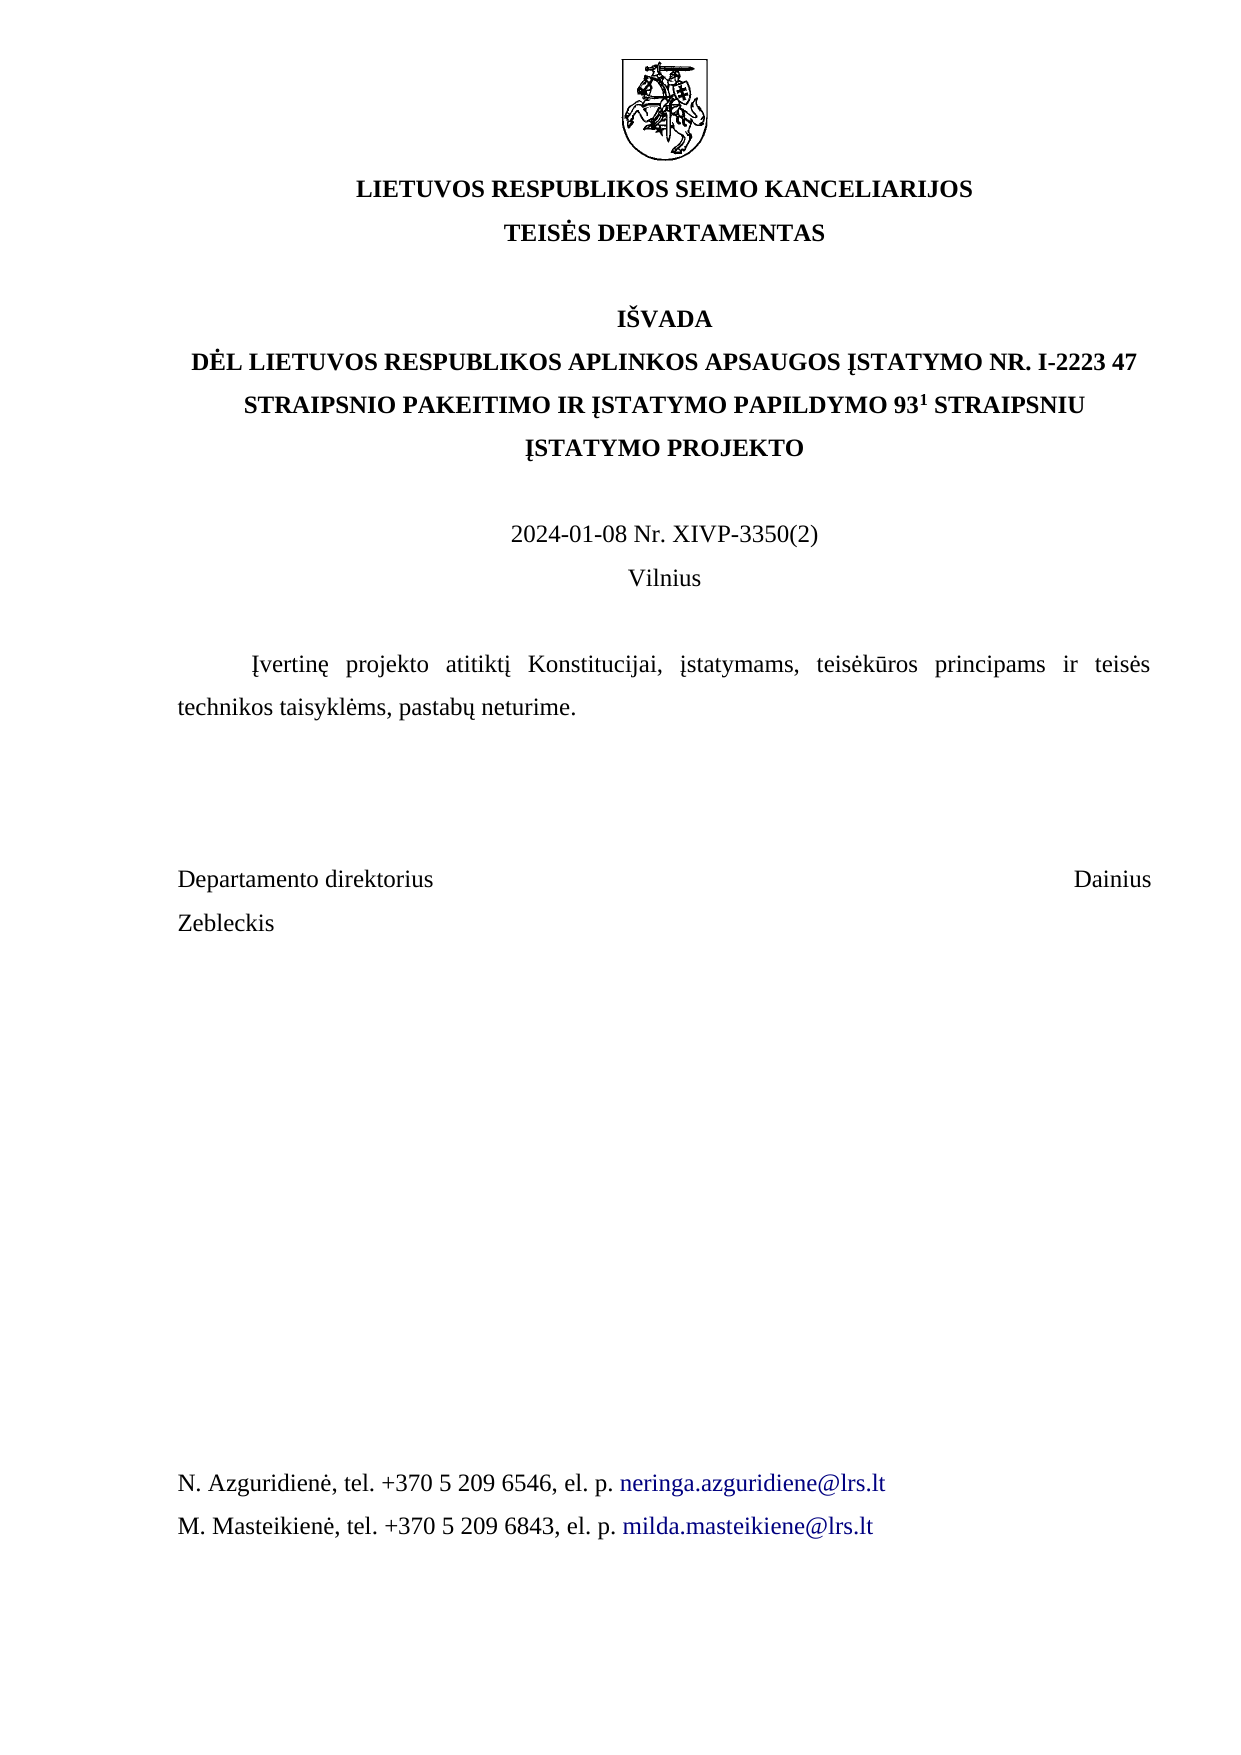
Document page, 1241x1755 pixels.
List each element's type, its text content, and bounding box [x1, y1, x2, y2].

text Įvertinę projekto atitiktį Konstitucijai, įstatymams, teisėkūros principams ir teisės technikos taisyklėms, pastabų neturime. [177, 649, 1152, 721]
text LIETUVOS RESPUBLIKOS SEIMO KANCELIARIJOS [177, 174, 1152, 203]
text IŠVADA [177, 304, 1152, 333]
text DĖL LIETUVOS RESPUBLIKOS APLINKOS aPSAUGOS ĮSTATYMO NR. i-2223 47 STRAIPSNIO PAKEITIMO IR ĮSTATYMO PAPILDYMO 931 STRAIPSNIU [177, 347, 1152, 419]
text N. Azguridienė, tel. +370 5 209 6546, el. p. neringa.azguridiene@lrs.lt [177, 1468, 1152, 1497]
text M. Masteikienė, tel. +370 5 209 6843, el. p. milda.masteikiene@lrs.lt [177, 1511, 1152, 1540]
subtitle TEISĖS DEPARTAMENTAS [177, 218, 1152, 246]
text Departamento direktorius Dainius Zebleckis [177, 864, 1152, 936]
text 2024-01-08 Nr. XIVP-3350(2) [177, 519, 1152, 548]
text Vilnius [177, 563, 1152, 591]
text ĮSTATYMO PROJEKTO [177, 433, 1152, 462]
